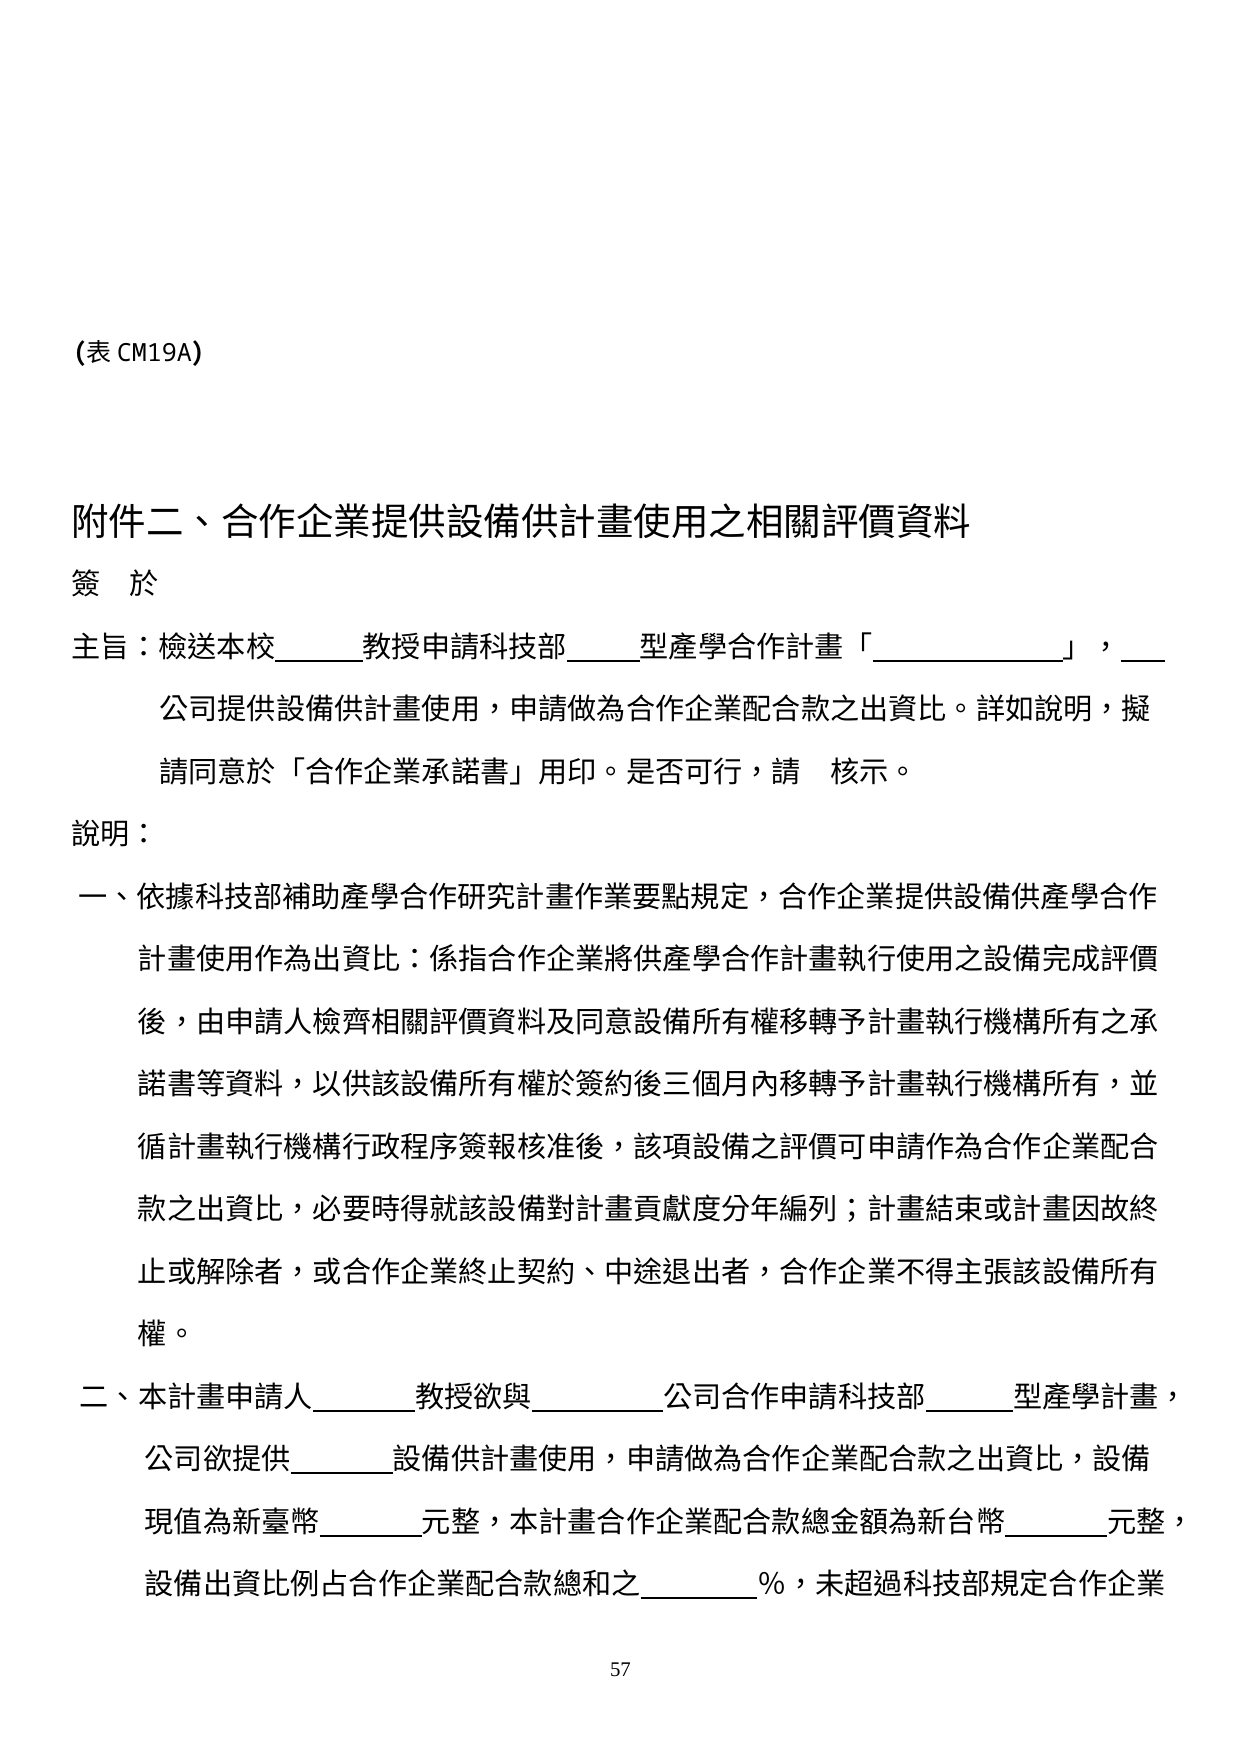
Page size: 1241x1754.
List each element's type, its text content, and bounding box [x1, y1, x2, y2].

text 主旨：檢送本校 教授申請科技部 型產學合作計畫「 」， 公司提供設備供計畫使用，申請做為合作企業配合款之出資比。詳如說明，擬請同意於「合作企業承諾書」用印。是否可行，請 核示。 [71, 603, 1169, 790]
text 說明： [71, 790, 1169, 853]
text 二、本計畫申請人 教授欲與 公司合作申請科技部 型產學計畫，公司欲提供 設備供計畫使用，申請做為合作企業配合款之出資比，設備現值為新臺幣 元整，本計畫合作企業配合款總金額為新台幣 元整，設備出資比例占合作企業配合款總和之 ％，未超過科技部規定合作企業配合款總和之 ％（先導型40％、開發型60％）。 [79, 1353, 1169, 1603]
text 一、依據科技部補助產學合作研究計畫作業要點規定，合作企業提供設備供產學合作計畫使用作為出資比：係指合作企業將供產學合作計畫執行使用之設備完成評價後，由申請人檢齊相關評價資料及同意設備所有權移轉予計畫執行機構所有之承諾書等資料，以供該設備所有權於簽約後三個月內移轉予計畫執行機構所有，並循計畫執行機構行政程序簽報核准後，該項設備之評價可申請作為合作企業配合款之出資比，必要時得就該設備對計畫貢獻度分年編列；計畫結束或計畫因故終止或解除者，或合作企業終止契約、中途退出者，合作企業不得主張該設備所有權。 [78, 853, 1169, 1353]
text (表CM19A) [0, 333, 1240, 369]
text 附件二、合作企業提供設備供計畫使用之相關評價資料 [71, 478, 1169, 540]
text 簽 於 [71, 540, 1169, 603]
